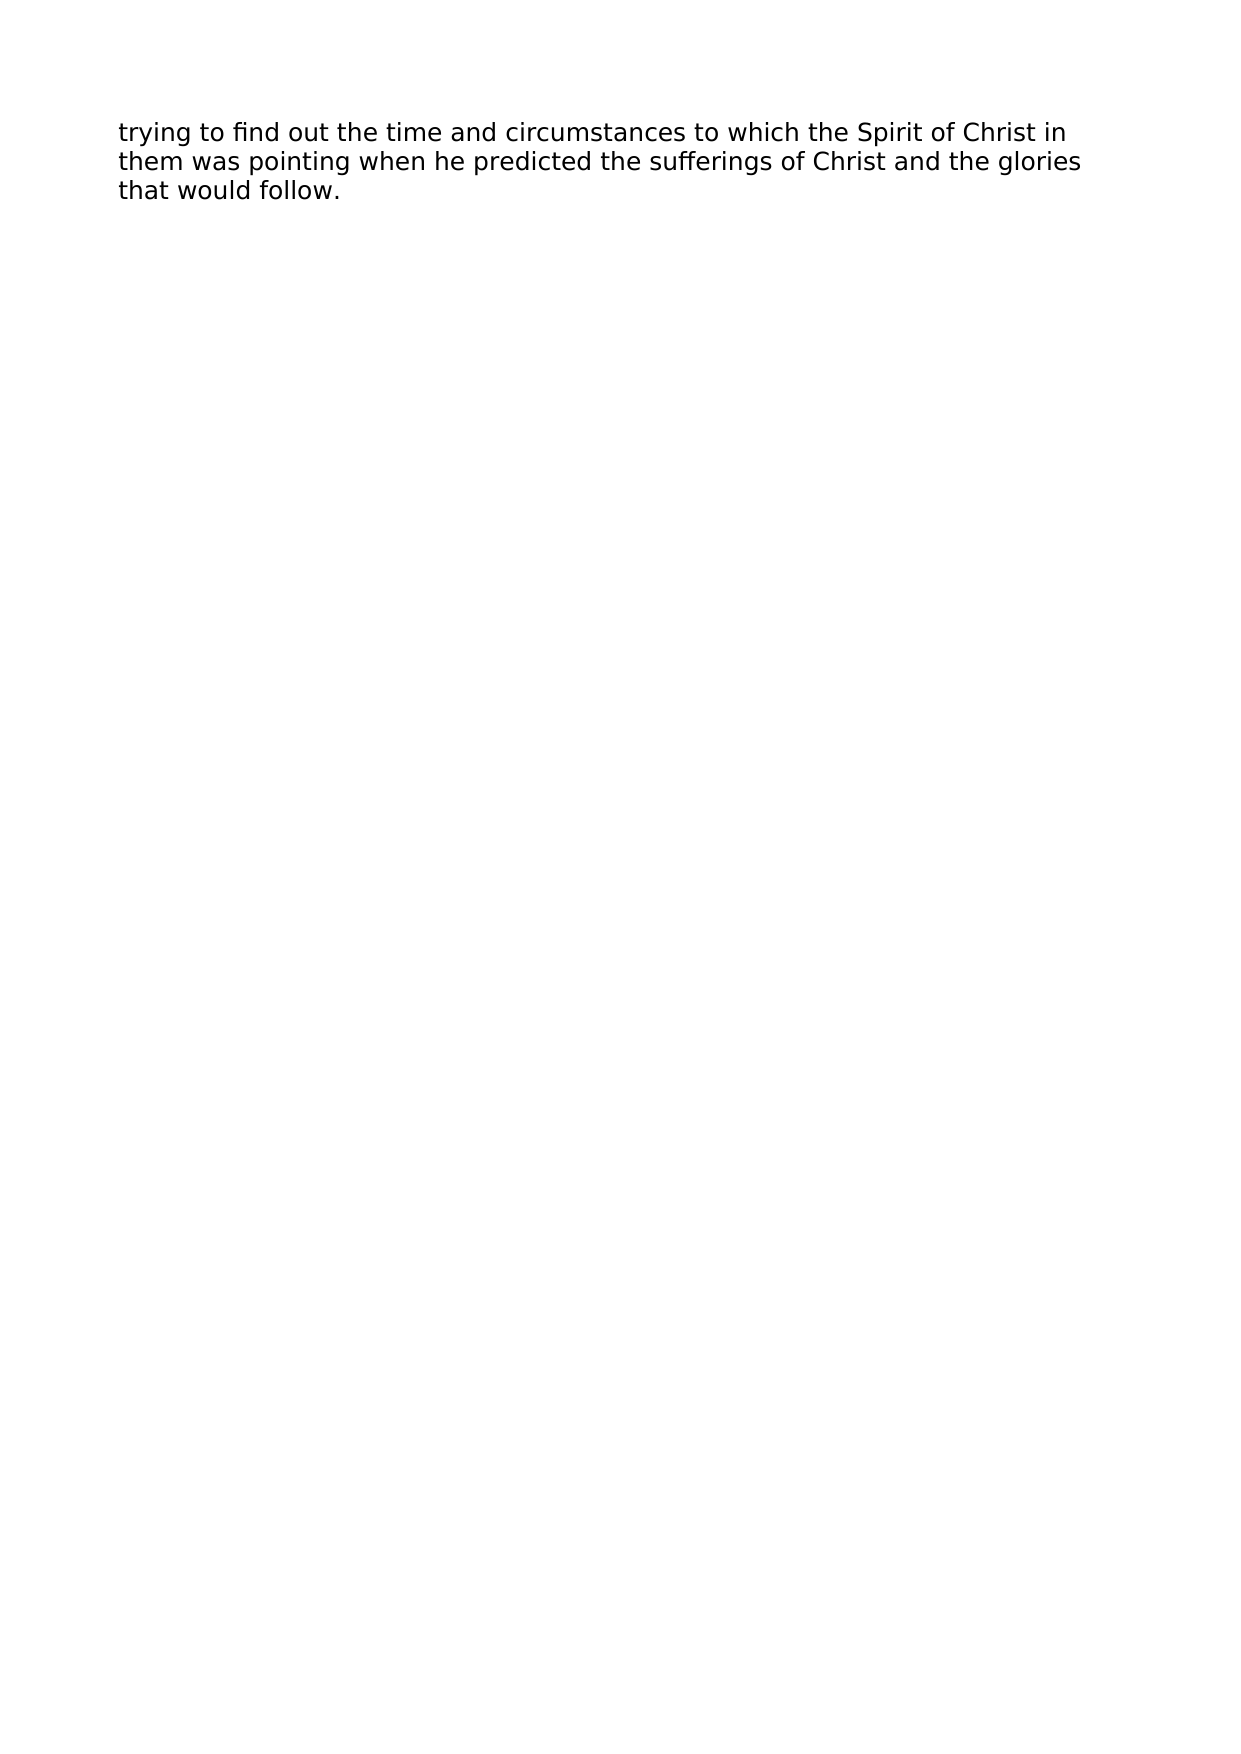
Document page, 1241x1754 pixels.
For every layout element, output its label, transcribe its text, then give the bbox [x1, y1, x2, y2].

text trying to find out the time and circumstances to which the Spirit of Christ in them was pointing when he predicted the sufferings of Christ and the glories that would follow. [118, 118, 1122, 206]
